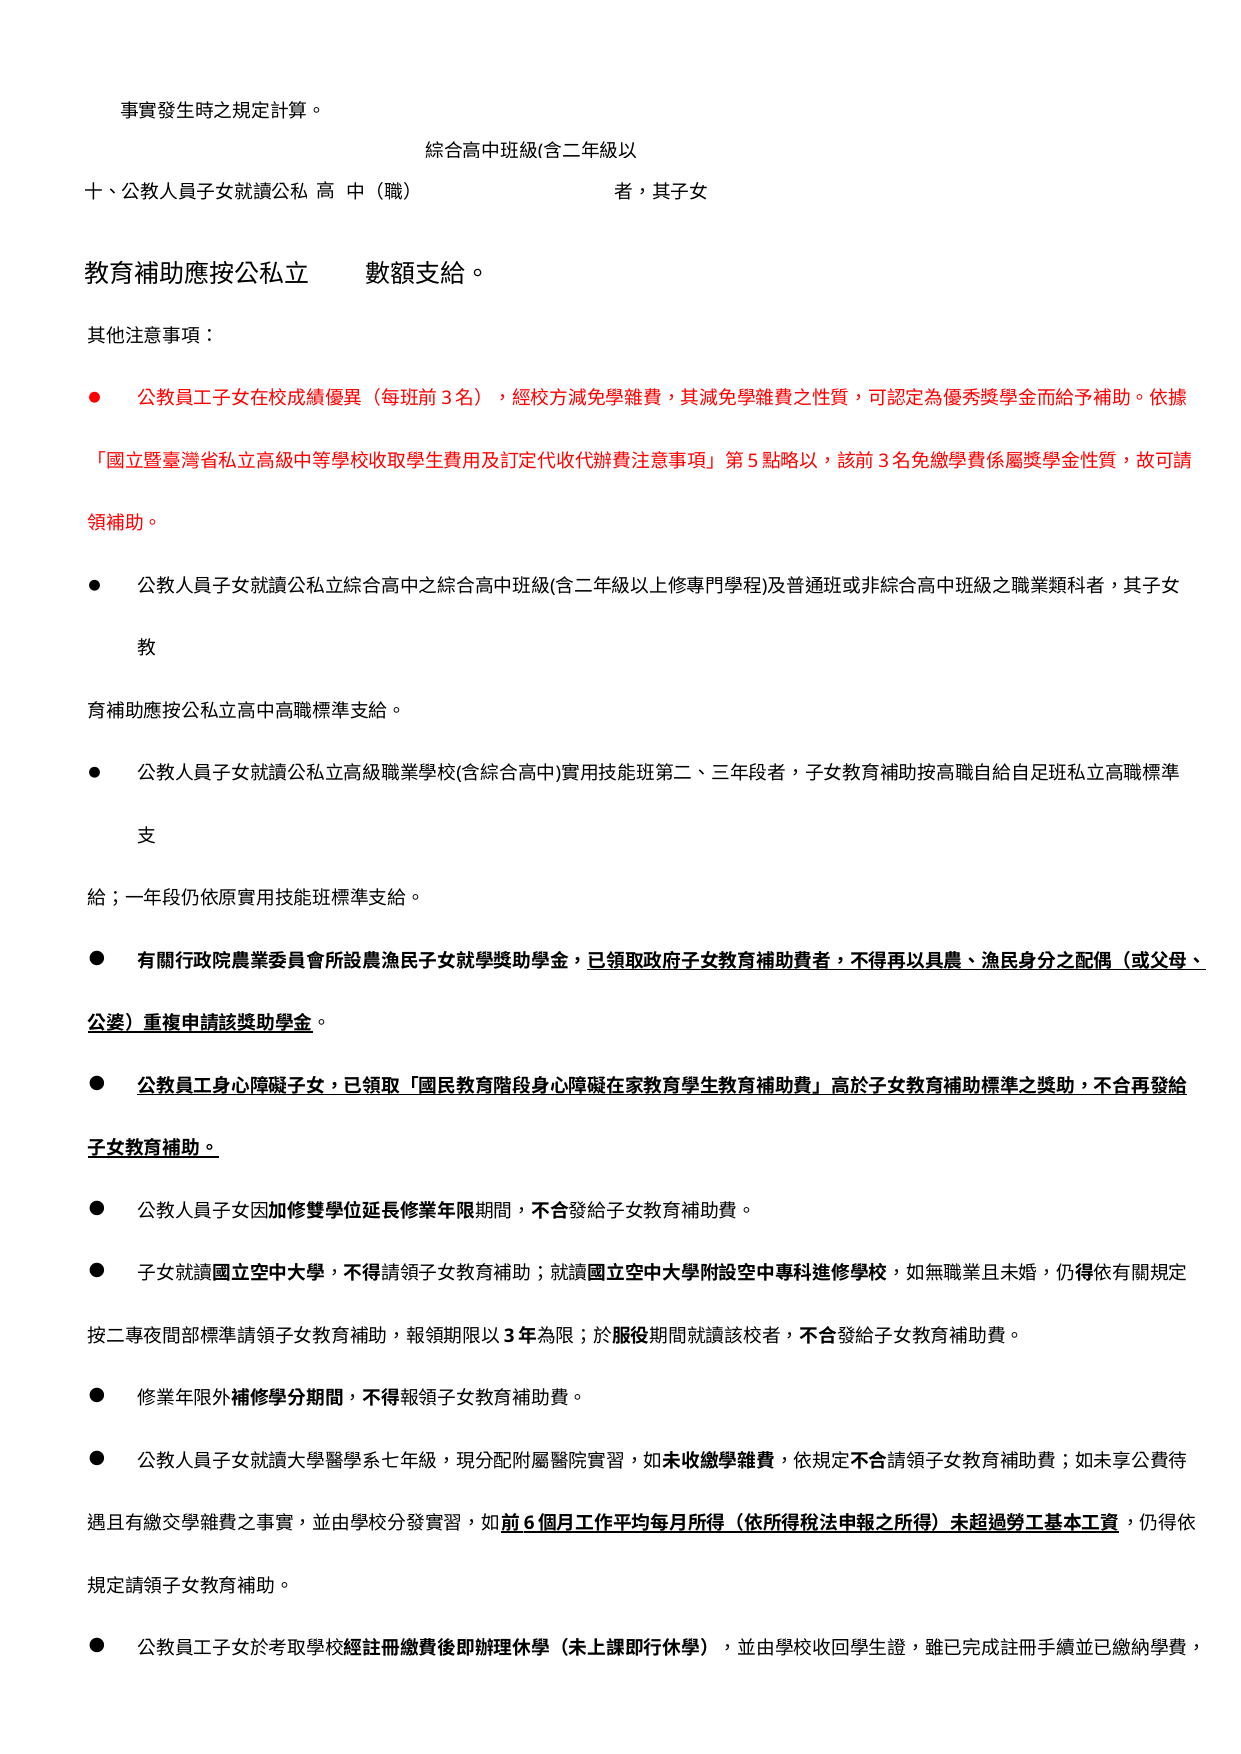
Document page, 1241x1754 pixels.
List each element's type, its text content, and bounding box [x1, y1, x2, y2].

text 遇且有繳交學雜費之事實，並由學校分發實習，如前6個月工作平均每月所得（依所得稅法申報之所得）未超過勞工基本工資，仍得依規定請領子女教育補助。 [87, 1480, 1196, 1605]
text 其他注意事項： [87, 292, 1196, 355]
text 公婆）重複申請該獎助學金。 [87, 980, 1196, 1042]
text 「國立暨臺灣省私立高級中等學校收取學生費用及訂定代收代辦費注意事項」第5點略以，該前3名免繳學費係屬獎學金性質，故可請領補助。 [87, 417, 1196, 542]
text 教育補助應按公私立 數額支給。 [59, 230, 1196, 292]
list 公教人員子女就讀大學醫學系七年級，現分配附屬醫院實習，如未收繳學雜費，依規定不合請領子女教育補助費；如未享公費待 [87, 1417, 1196, 1480]
list 公教員工身心障礙子女，已領取「國民教育階段身心障礙在家教育學生教育補助費」高於子女教育補助標準之獎助，不合再發給 [87, 1042, 1196, 1105]
list 公教員工子女在校成績優異（每班前3名），經校方減免學雜費，其減免學雜費之性質，可認定為優秀獎學金而給予補助。依據 [87, 355, 1196, 417]
text 十、公教人員子女就讀公私立高中（職） 者，其子女 [84, 130, 1191, 211]
text 高中 [316, 177, 338, 198]
list 公教人員子女就讀公私立綜合高中之綜合高中班級(含二年級以上修專門學程)及普通班或非綜合高中班級之職業類科者，其子女教 [87, 542, 1196, 667]
list 公教員工子女於考取學校經註冊繳費後即辦理休學（未上課即行休學），並由學校收回學生證，雖已完成註冊手續並已繳納學費， [87, 1605, 1196, 1667]
list 公教人員子女就讀公私立高級職業學校(含綜合高中)實用技能班第二、三年段者，子女教育補助按高職自給自足班私立高職標準支 [87, 730, 1196, 855]
text 給；一年段仍依原實用技能班標準支給。 [87, 855, 1196, 917]
text 子女教育補助。 [87, 1105, 1196, 1167]
list 修業年限外補修學分期間，不得報領子女教育補助費。 [87, 1355, 1196, 1417]
list 公教人員子女因加修雙學位延長修業年限期間，不合發給子女教育補助費。 [87, 1167, 1196, 1230]
list 有關行政院農業委員會所設農漁民子女就學獎助學金，已領取政府子女教育補助費者，不得再以具農、漁民身分之配偶（或父母、 [87, 917, 1196, 980]
text 事實發生時之規定計算。 [84, 67, 1183, 130]
text 育補助應按公私立高中高職標準支給。 [87, 667, 1196, 730]
text 高中 [319, 191, 332, 198]
text 綜合高中班級(含二年級以上修專門學程)及普通班 [425, 137, 638, 157]
text 按二專夜間部標準請領子女教育補助，報領期限以3年為限；於服役期間就讀該校者，不合發給子女教育補助費。 [87, 1292, 1196, 1355]
list 子女就讀國立空中大學，不得請領子女教育補助；就讀國立空中大學附設空中專科進修學校，如無職業且未婚，仍得依有關規定 [87, 1230, 1196, 1292]
